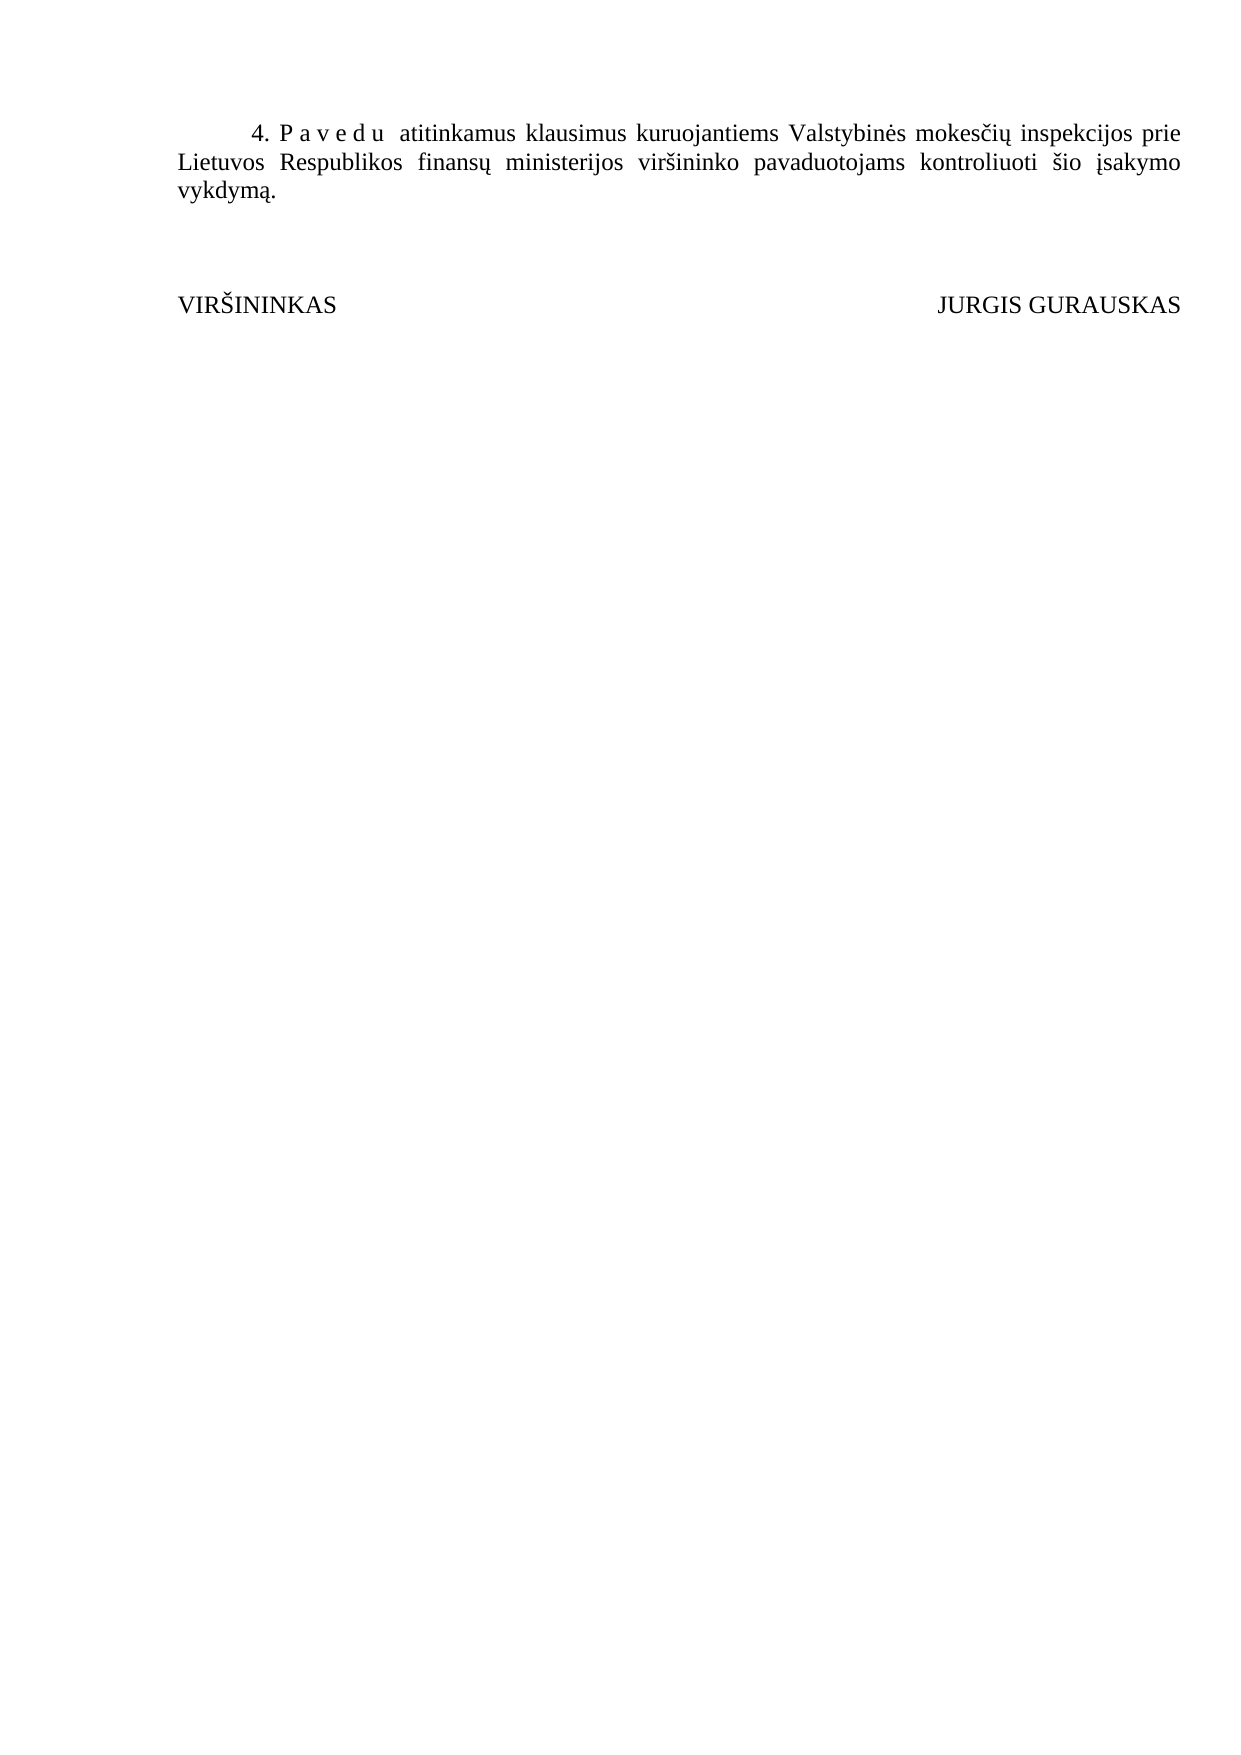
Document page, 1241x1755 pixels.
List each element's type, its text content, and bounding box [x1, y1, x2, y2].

text Viršininkas Jurgis Gurauskas [177, 291, 1181, 319]
text 4. Pavedu atitinkamus klausimus kuruojantiems Valstybinės mokesčių inspekcijos prie Lietuvos Respublikos finansų ministerijos viršininko pavaduotojams kontroliuoti šio įsakymo vykdymą. [177, 118, 1181, 204]
